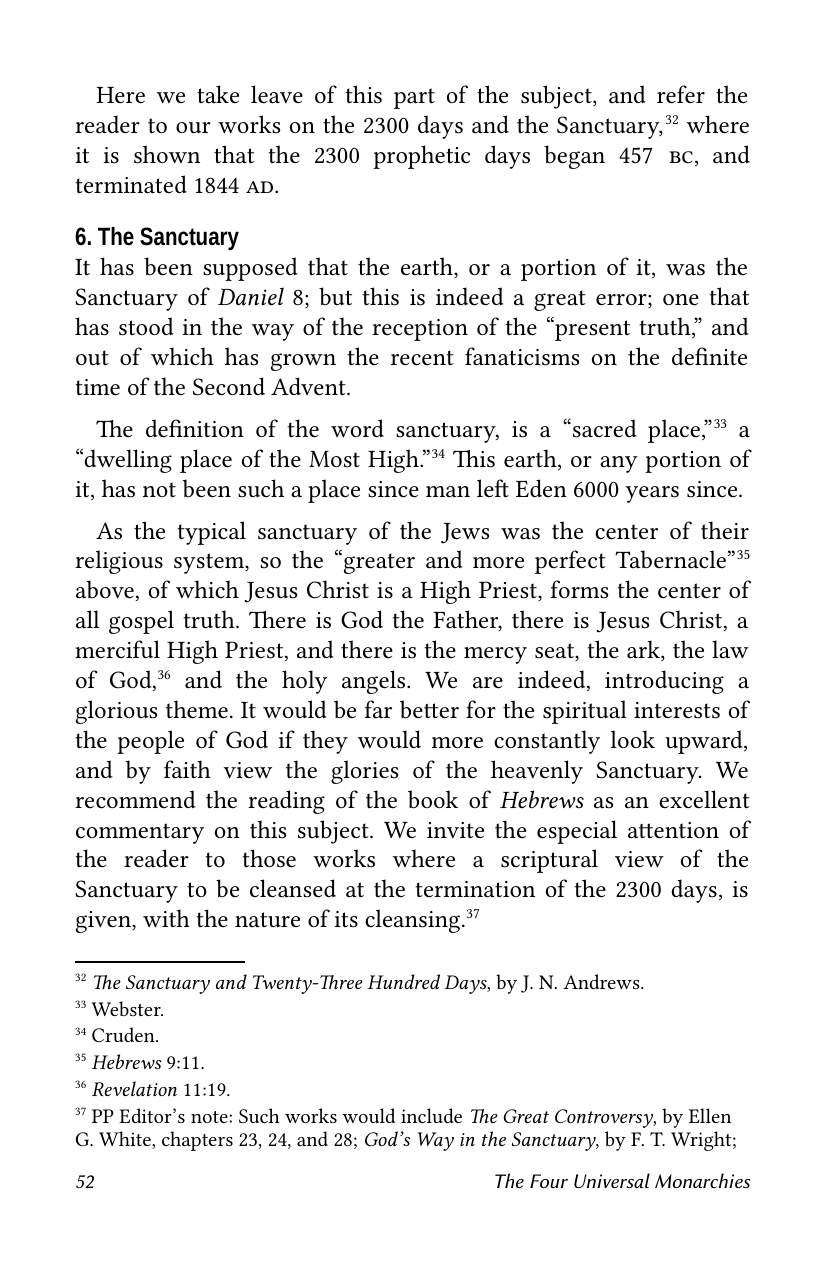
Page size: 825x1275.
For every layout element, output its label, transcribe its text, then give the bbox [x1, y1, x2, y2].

text Revelation 11:19. [75, 1078, 750, 1101]
subtitle 6. The Sanctuary [75, 222, 750, 250]
text The definition of the word sanctuary, is a “sacred place,” a “dwelling place of the Most High.” This earth, or any portion of it, has not been such a place since man left Eden 6000 years since. [75, 415, 750, 503]
text Webster. [75, 997, 750, 1021]
text The Sanctuary and Twenty-Three Hundred Days, by J. N. Andrews. [75, 971, 750, 994]
text As the typical sanctuary of the Jews was the center of their religious system, so the “greater and more perfect Tabernacle” above, of which Jesus Christ is a High Priest, forms the center of all gospel truth. There is God the Father, there is Jesus Christ, a merciful High Priest, and there is the mercy seat, the ark, the law of God, and the holy angels. We are indeed, introducing a glorious theme. It would be far better for the spiritual interests of the people of God if they would more constantly look upward, and by faith view the glories of the heavenly Sanctuary. We recommend the reading of the book of Hebrews as an excellent commentary on this subject. We invite the especial attention of the reader to those works where a scriptural view of the Sanctuary to be cleansed at the termination of the 2300 days, is given, with the nature of its cleansing. [75, 517, 750, 934]
text It has been supposed that the earth, or a portion of it, was the Sanctuary of Daniel 8; but this is indeed a great error; one that has stood in the way of the reception of the “present truth,” and out of which has grown the recent fanaticisms on the definite time of the Second Advent. [75, 253, 750, 401]
text Hebrews 9:11. [75, 1051, 750, 1075]
text Here we take leave of this part of the subject, and refer the reader to our works on the 2300 days and the Sanctuary, where it is shown that the 2300 prophetic days began 457 BC, and terminated 1844 AD. [75, 81, 750, 199]
text Cruden. [75, 1024, 750, 1048]
text PP Editor’s note: Such works would include The Great Controversy, by Ellen G. White, chapters 23, 24, and 28; God’s Way in the Sanctuary, by F. T. Wright; [75, 1104, 750, 1152]
